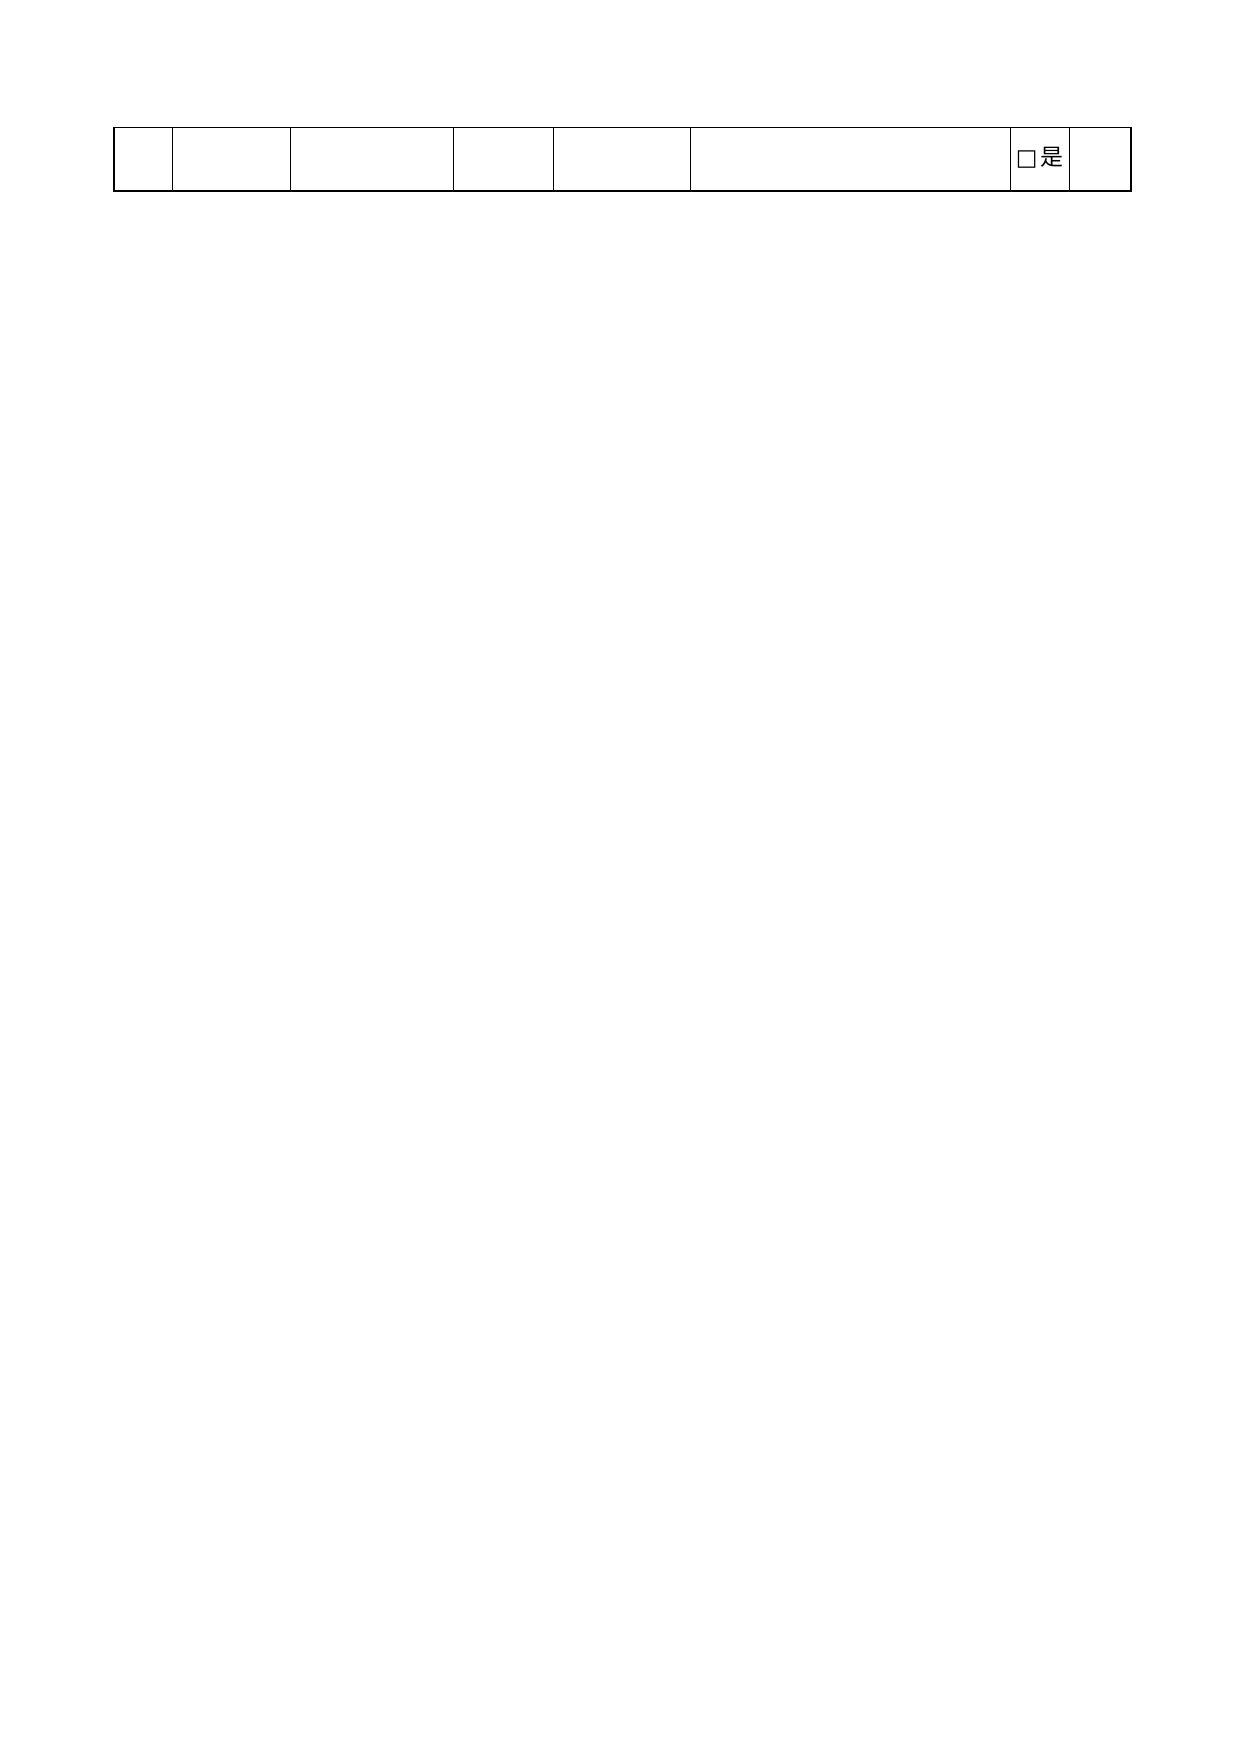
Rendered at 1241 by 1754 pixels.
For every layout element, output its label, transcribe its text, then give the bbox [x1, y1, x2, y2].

table_cell [691, 128, 1010, 189]
table_cell [554, 128, 690, 189]
table_cell [115, 128, 172, 189]
table_cell [173, 128, 290, 189]
table_cell 是 [1011, 128, 1069, 189]
table_cell [291, 128, 453, 189]
table_cell [1070, 128, 1130, 189]
table_cell [454, 128, 553, 189]
